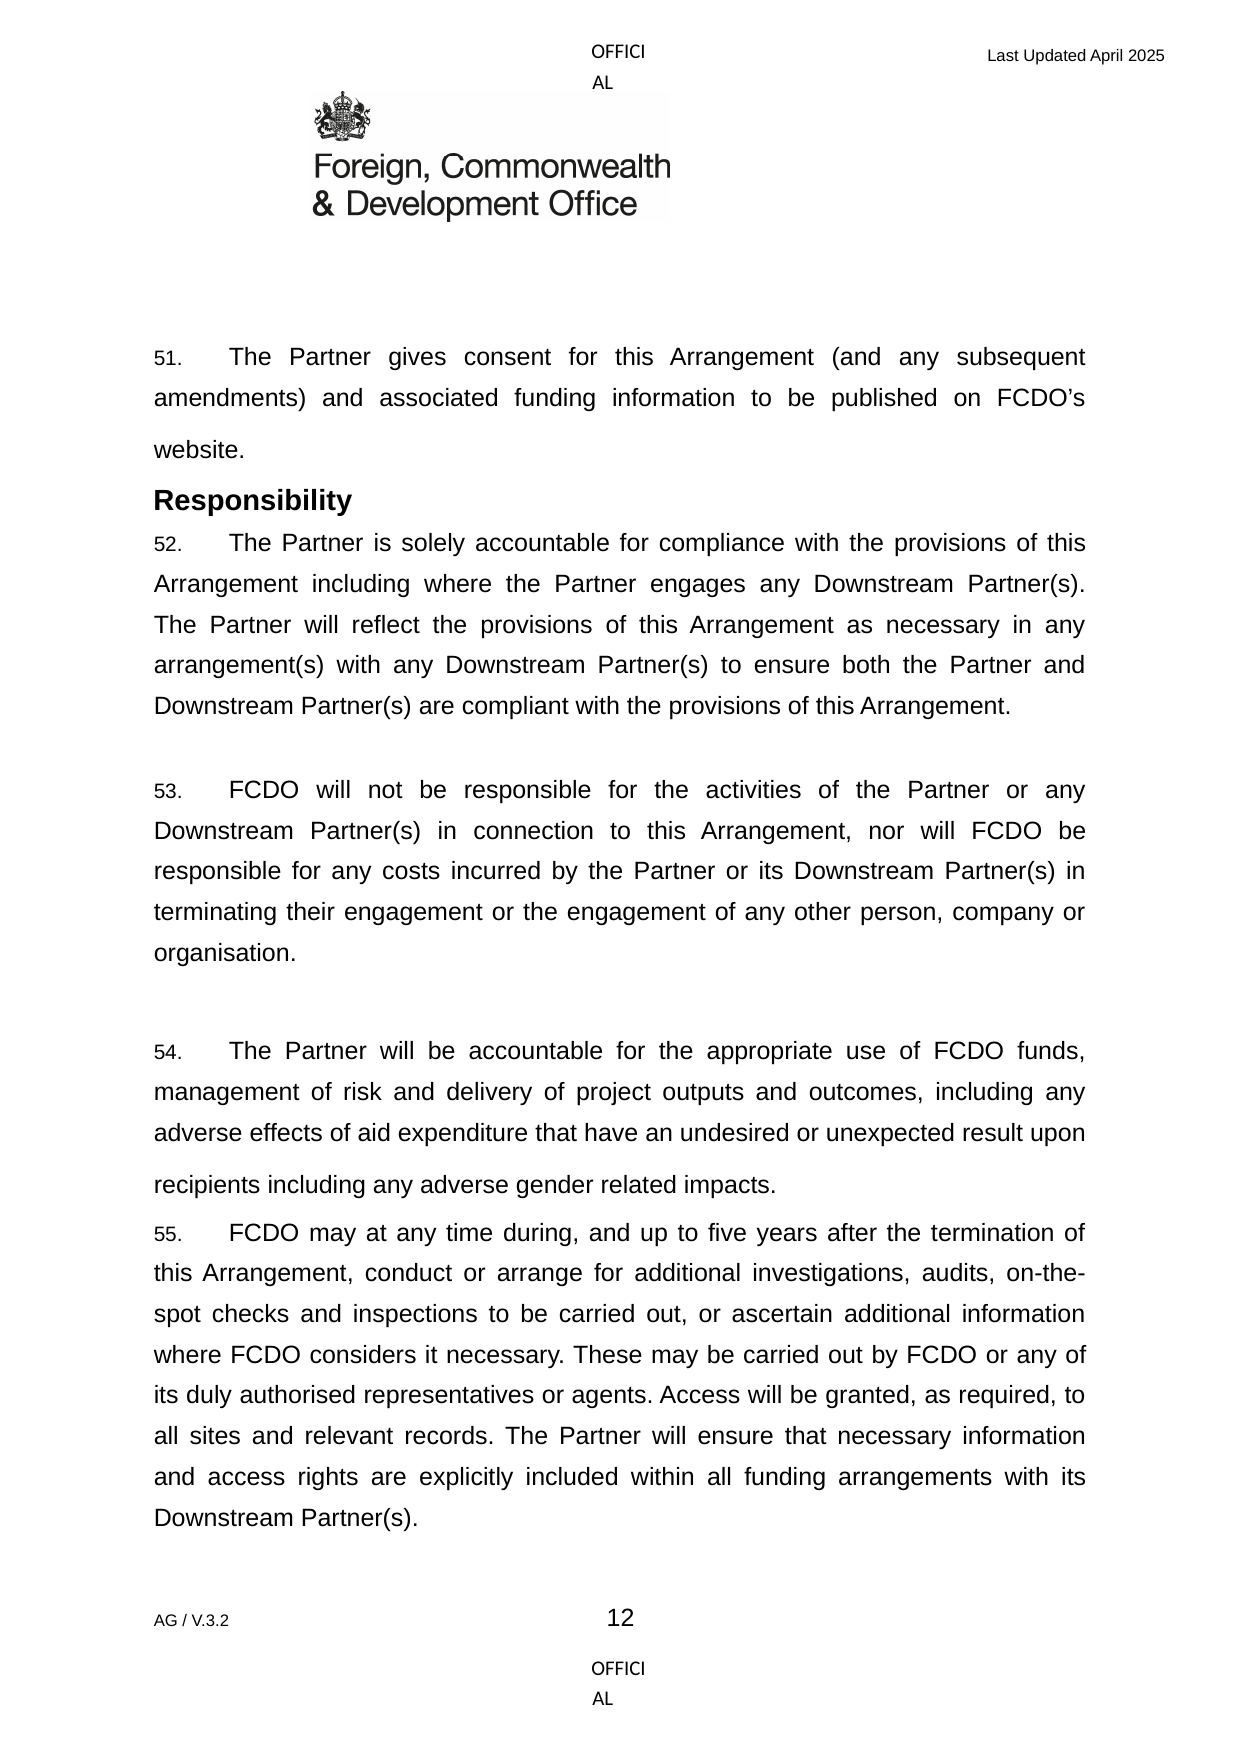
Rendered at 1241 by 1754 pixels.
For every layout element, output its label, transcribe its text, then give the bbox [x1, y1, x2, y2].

list The Partner will be accountable for the appropriate use of FCDO funds, management of risk and delivery of project outputs and outcomes, including any adverse effects of aid expenditure that have an undesired or unexpected result upon recipients including any adverse gender related impacts. [153, 1037, 1087, 1201]
picture [310, 91, 670, 222]
list FCDO may at any time during, and up to five years after the termination of this Arrangement, conduct or arrange for additional investigations, audits, on-the-spot checks and inspections to be carried out, or ascertain additional information where FCDO considers it necessary. These may be carried out by FCDO or any of its duly authorised representatives or agents. Access will be granted, as required, to all sites and relevant records. The Partner will ensure that necessary information and access rights are explicitly included within all funding arrangements with its Downstream Partner(s). [153, 1218, 1087, 1531]
list The Partner gives consent for this Arrangement (and any subsequent amendments) and associated funding information to be published on FCDO’s website. [153, 343, 1087, 466]
list FCDO will not be responsible for the activities of the Partner or any Downstream Partner(s) in connection to this Arrangement, nor will FCDO be responsible for any costs incurred by the Partner or its Downstream Partner(s) in terminating their engagement or the engagement of any other person, company or organisation. [153, 776, 1087, 967]
list The Partner is solely accountable for compliance with the provisions of this Arrangement including where the Partner engages any Downstream Partner(s). The Partner will reflect the provisions of this Arrangement as necessary in any arrangement(s) with any Downstream Partner(s) to ensure both the Partner and Downstream Partner(s) are compliant with the provisions of this Arrangement. [153, 529, 1087, 720]
subtitle Responsibility [153, 483, 1087, 516]
